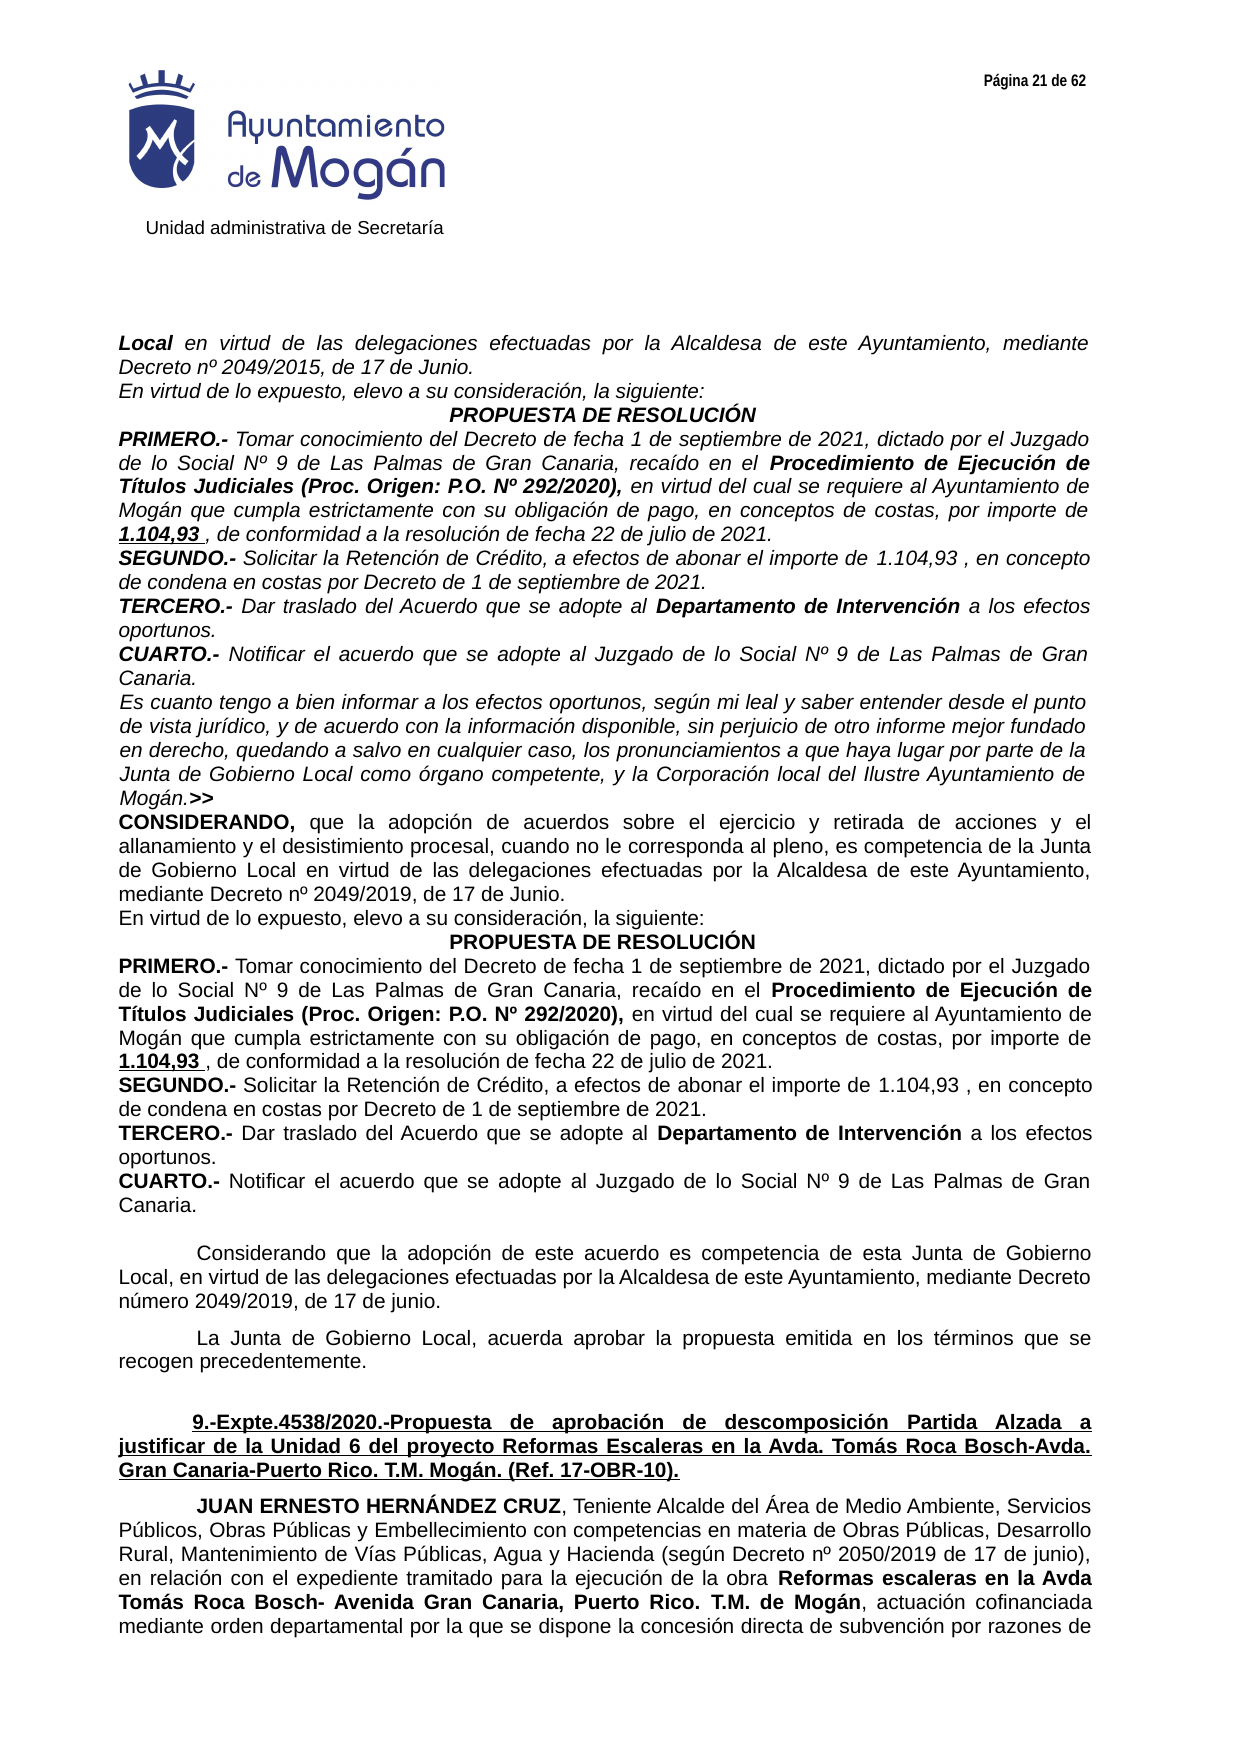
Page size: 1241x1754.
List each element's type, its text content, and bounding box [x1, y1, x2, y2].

text En virtud de lo expuesto, elevo a su consideración, la siguiente: [118, 378, 1092, 402]
text SEGUNDO.- Solicitar la Retención de Crédito, a efectos de abonar el importe de 1.104,93 , en concepto de condena en costas por Decreto de 1 de septiembre de 2021. [118, 1073, 1092, 1121]
text CUARTO.- Notificar el acuerdo que se adopte al Juzgado de lo Social Nº 9 de Las Palmas de Gran Canaria. [118, 1169, 1092, 1217]
text PRIMERO.- Tomar conocimiento del Decreto de fecha 1 de septiembre de 2021, dictado por el Juzgado de lo Social Nº 9 de Las Palmas de Gran Canaria, recaído en el Procedimiento de Ejecución de Títulos Judiciales (Proc. Origen: P.O. Nº 292/2020), en virtud del cual se requiere al Ayuntamiento de Mogán que cumpla estrictamente con su obligación de pago, en conceptos de costas, por importe de 1.104,93 , de conformidad a la resolución de fecha 22 de julio de 2021. [118, 426, 1092, 546]
text Local en virtud de las delegaciones efectuadas por la Alcaldesa de este Ayuntamiento, mediante Decreto nº 2049/2015, de 17 de Junio. [118, 331, 1092, 378]
text PROPUESTA DE RESOLUCIÓN [118, 402, 1092, 426]
text La Junta de Gobierno Local, acuerda aprobar la propuesta emitida en los términos que se recogen precedentemente. [118, 1325, 1092, 1373]
text CUARTO.- Notificar el acuerdo que se adopte al Juzgado de lo Social Nº 9 de Las Palmas de Gran Canaria. [118, 642, 1092, 690]
text Es cuanto tengo a bien informar a los efectos oportunos, según mi leal y saber entender desde el punto de vista jurídico, y de acuerdo con la información disponible, sin perjuicio de otro informe mejor fundado en derecho, quedando a salvo en cualquier caso, los pronunciamientos a que haya lugar por parte de la Junta de Gobierno Local como órgano competente, y la Corporación local del Ilustre Ayuntamiento de Mogán.>> [119, 690, 1089, 810]
text TERCERO.- Dar traslado del Acuerdo que se adopte al Departamento de Intervención a los efectos oportunos. [118, 594, 1092, 642]
text SEGUNDO.- Solicitar la Retención de Crédito, a efectos de abonar el importe de 1.104,93 , en concepto de condena en costas por Decreto de 1 de septiembre de 2021. [118, 546, 1092, 594]
text 9.-Expte.4538/2020.-Propuesta de aprobación de descomposición Partida Alzada a justificar de la Unidad 6 del proyecto Reformas Escaleras en la Avda. Tomás Roca Bosch-Avda. [118, 1386, 1092, 1455]
text CONSIDERANDO, que la adopción de acuerdos sobre el ejercicio y retirada de acciones y el allanamiento y el desistimiento procesal, cuando no le corresponda al pleno, es competencia de la Junta de Gobierno Local en virtud de las delegaciones efectuadas por la Alcaldesa de este Ayuntamiento, mediante Decreto nº 2049/2019, de 17 de Junio. [118, 810, 1092, 906]
text JUAN ERNESTO HERNÁNDEZ CRUZ, Teniente Alcalde del Área de Medio Ambiente, Servicios Públicos, Obras Públicas y Embellecimiento con competencias en materia de Obras Públicas, Desarrollo Rural, Mantenimiento de Vías Públicas, Agua y Hacienda (según Decreto nº 2050/2019 de 17 de junio), en relación con el expediente tramitado para la ejecución de la obra Reformas escaleras en la Avda Tomás Roca Bosch- Avenida Gran Canaria, Puerto Rico. T.M. de Mogán, actuación cofinanciada mediante orden departamental por la que se dispone la concesión directa de subvención por razones de [118, 1494, 1092, 1638]
text PROPUESTA DE RESOLUCIÓN [118, 929, 1092, 953]
text Gran Canaria-Puerto Rico. T.M. Mogán. (Ref. 17-OBR-10). [118, 1456, 1092, 1482]
text Considerando que la adopción de este acuerdo es competencia de esta Junta de Gobierno Local, en virtud de las delegaciones efectuadas por la Alcaldesa de este Ayuntamiento, mediante Decreto número 2049/2019, de 17 de junio. [118, 1241, 1092, 1313]
picture [128, 70, 445, 206]
text PRIMERO.- Tomar conocimiento del Decreto de fecha 1 de septiembre de 2021, dictado por el Juzgado de lo Social Nº 9 de Las Palmas de Gran Canaria, recaído en el Procedimiento de Ejecución de Títulos Judiciales (Proc. Origen: P.O. Nº 292/2020), en virtud del cual se requiere al Ayuntamiento de Mogán que cumpla estrictamente con su obligación de pago, en conceptos de costas, por importe de 1.104,93 , de conformidad a la resolución de fecha 22 de julio de 2021. [118, 953, 1092, 1073]
text En virtud de lo expuesto, elevo a su consideración, la siguiente: [118, 906, 1092, 929]
text TERCERO.- Dar traslado del Acuerdo que se adopte al Departamento de Intervención a los efectos oportunos. [118, 1121, 1092, 1169]
